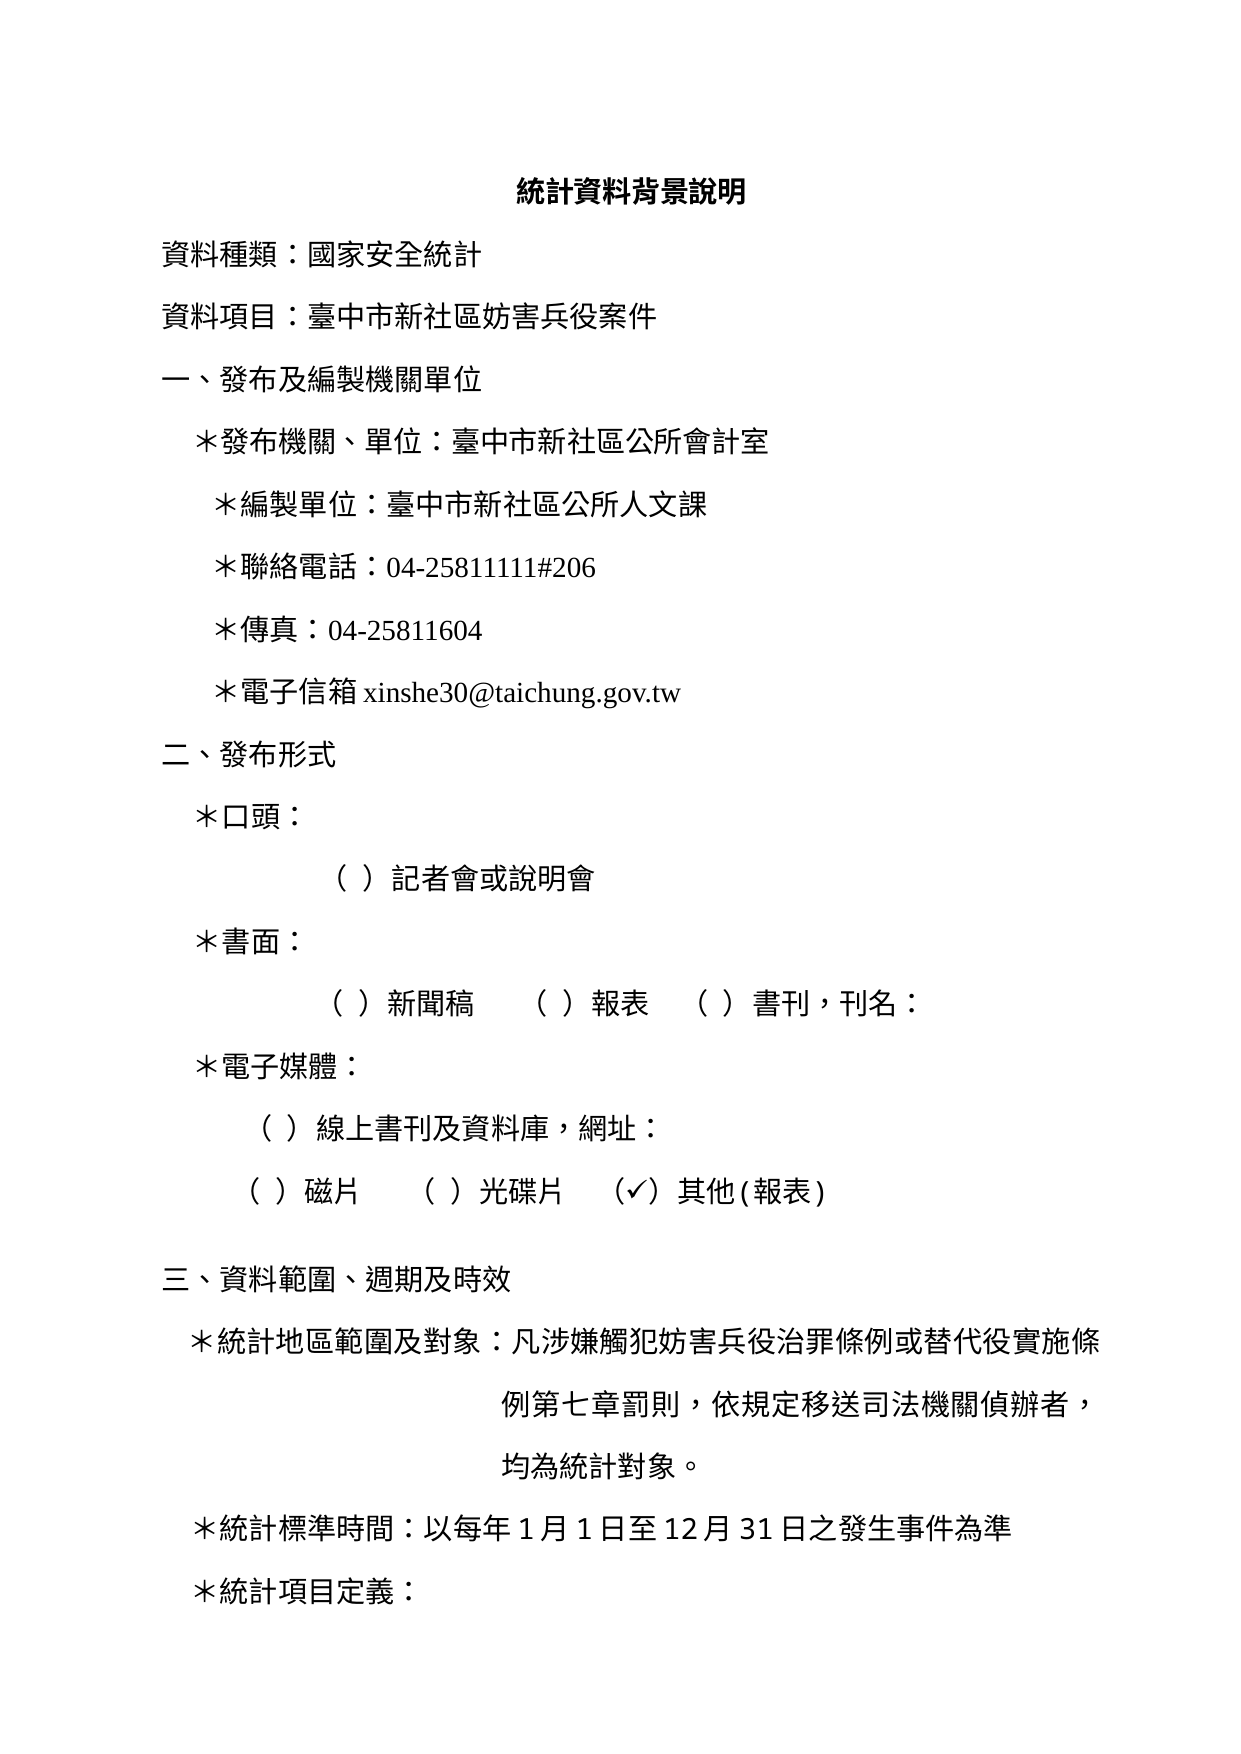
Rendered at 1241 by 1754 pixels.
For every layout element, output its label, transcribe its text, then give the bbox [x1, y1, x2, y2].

table_header 統計資料背景說明 資料種類：國家安全統計 資料項目：臺中市新社區妨害兵役案件 一、發布及編製機關單位 ＊發布機關、單位：臺中市新社區公所會計室 ＊編製單位：臺中市新社區公所人文課 ＊聯絡電話：04-25811111#206 ＊傳真：04-25811604 ＊電子信箱xinshe30@taichung.gov.tw 二、發布形式 口頭： （ ）記者會或說明會 書面： （ ）新聞稿 （ ）報表 （ ）書刊，刊名： ＊電子媒體： （ ）線上書刊及資料庫，網址： （ ）磁片 （ ）光碟片 （）其他(報表) 三、資料範圍、週期及時效 ＊統計地區範圍及對象：凡涉嫌觸犯妨害兵役治罪條例或替代役實施條例第七章罰則，依規定移送司法機關偵辦者，均為統計對象。 ＊統計標準時間：以每年1月1日至12月31日之發生事件為準 ＊統計項目定義： [150, 148, 1113, 1638]
